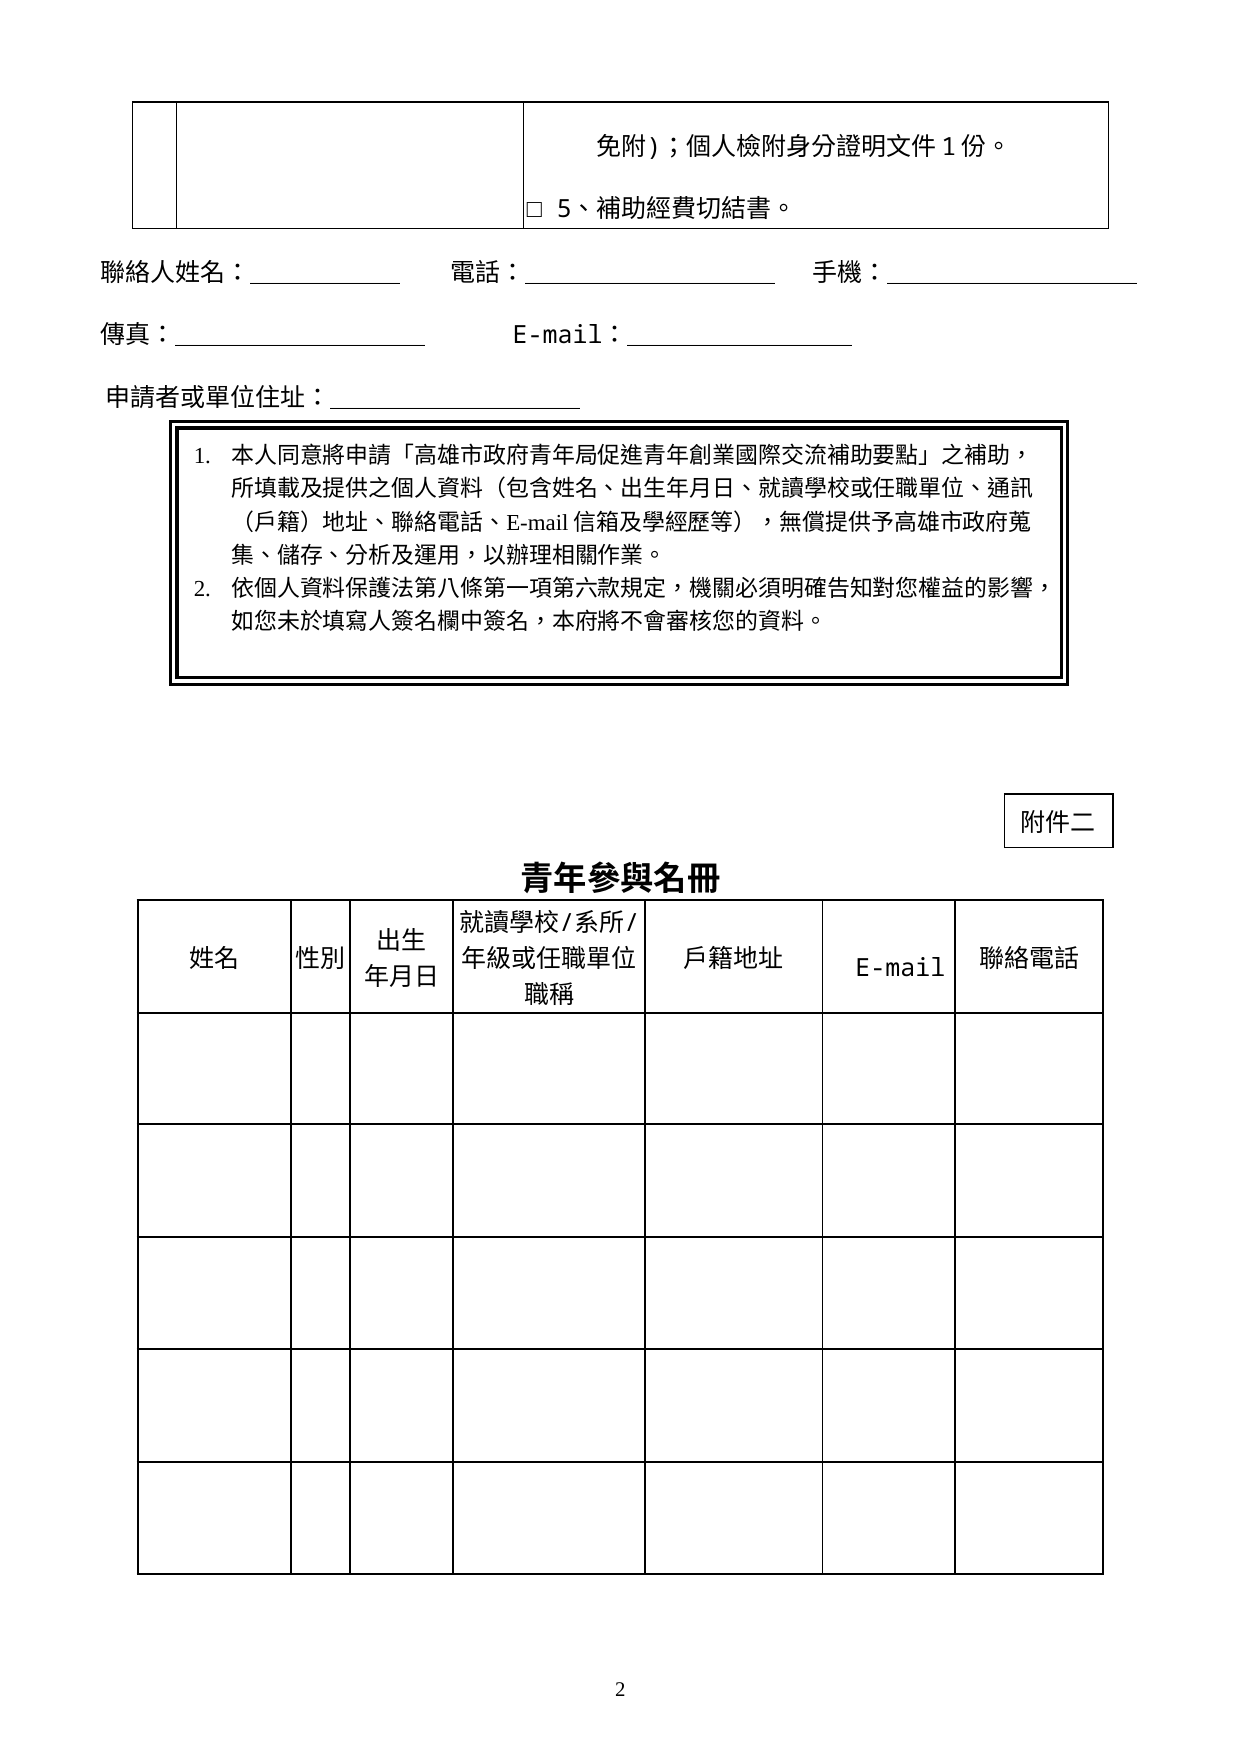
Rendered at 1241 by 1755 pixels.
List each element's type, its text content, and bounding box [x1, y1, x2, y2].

table_cell [292, 1350, 349, 1461]
table_cell [646, 1463, 822, 1573]
table_cell [351, 1238, 452, 1348]
text 申請者或單位住址：＿＿＿＿＿＿＿＿＿＿ [75, 353, 1165, 416]
list 本人同意將申請「高雄市政府青年局促進青年創業國際交流補助要點」之補助，所填載及提供之個人資料（包含姓名、出生年月日、就讀學校或任職單位、通訊（戶籍）地址、聯絡電話、E-mail信箱及學經歷等），無償提供予高雄市政府蒐集、儲存、分析及運用，以辦理相關作業。 [193, 437, 1045, 570]
table_cell [177, 103, 523, 227]
table_cell [292, 1463, 349, 1573]
table_cell [454, 1125, 644, 1236]
table_cell [823, 1125, 954, 1236]
text 青年參與名冊 [75, 853, 1165, 899]
table_cell [139, 1463, 290, 1573]
table_cell [351, 1463, 452, 1573]
table_cell [956, 1125, 1102, 1236]
text 附件二 [1020, 802, 1097, 838]
table_cell [956, 1350, 1102, 1461]
table_cell [646, 1238, 822, 1348]
table_cell [351, 1350, 452, 1461]
table_cell [956, 1463, 1102, 1573]
table_cell [956, 1014, 1102, 1123]
table_cell [646, 1350, 822, 1461]
table_cell [454, 1014, 644, 1123]
table_cell [454, 1463, 644, 1573]
table_header E-mail [823, 901, 954, 1012]
table_cell [139, 1350, 290, 1461]
table_header 戶籍地址 [646, 901, 822, 1012]
table_header 就讀學校/系所/年級或任職單位職稱 [454, 901, 644, 1012]
text 此致 高雄市政府 填寫人簽章： [193, 663, 1045, 669]
table_cell [139, 1238, 290, 1348]
table_cell [646, 1014, 822, 1123]
table_cell [823, 1238, 954, 1348]
table_cell [454, 1350, 644, 1461]
table_cell 免附)；個人檢附身分證明文件1份。 □ 5、補助經費切結書。 [524, 103, 1108, 227]
table_cell [454, 1238, 644, 1348]
table_cell [351, 1125, 452, 1236]
table_header 出生 年月日 [351, 901, 452, 1012]
table_cell [823, 1014, 954, 1123]
table_cell [139, 1125, 290, 1236]
list 依個人資料保護法第八條第一項第六款規定，機關必須明確告知對您權益的影響，如您未於填寫人簽名欄中簽名，本府將不會審核您的資料。 [193, 570, 1045, 636]
table_cell [292, 1014, 349, 1123]
table_header 聯絡電話 [956, 901, 1102, 1012]
table_cell [133, 103, 176, 227]
table_cell [823, 1350, 954, 1461]
table_cell [956, 1238, 1102, 1348]
table_header 姓名 [139, 901, 290, 1012]
table_cell [292, 1125, 349, 1236]
text 聯絡人姓名：＿＿＿＿＿＿ 電話：＿＿＿＿＿＿＿＿＿＿ 手機：＿＿＿＿＿＿＿＿＿＿ [75, 228, 1165, 291]
table_cell [292, 1238, 349, 1348]
table_cell [139, 1014, 290, 1123]
table_cell [351, 1014, 452, 1123]
table_header 性別 [292, 901, 349, 1012]
text 傳真：＿＿＿＿＿＿＿＿＿＿ E-mail：＿＿＿＿＿＿＿＿＿ [75, 291, 1165, 353]
table_cell [823, 1463, 954, 1573]
table_cell [646, 1125, 822, 1236]
